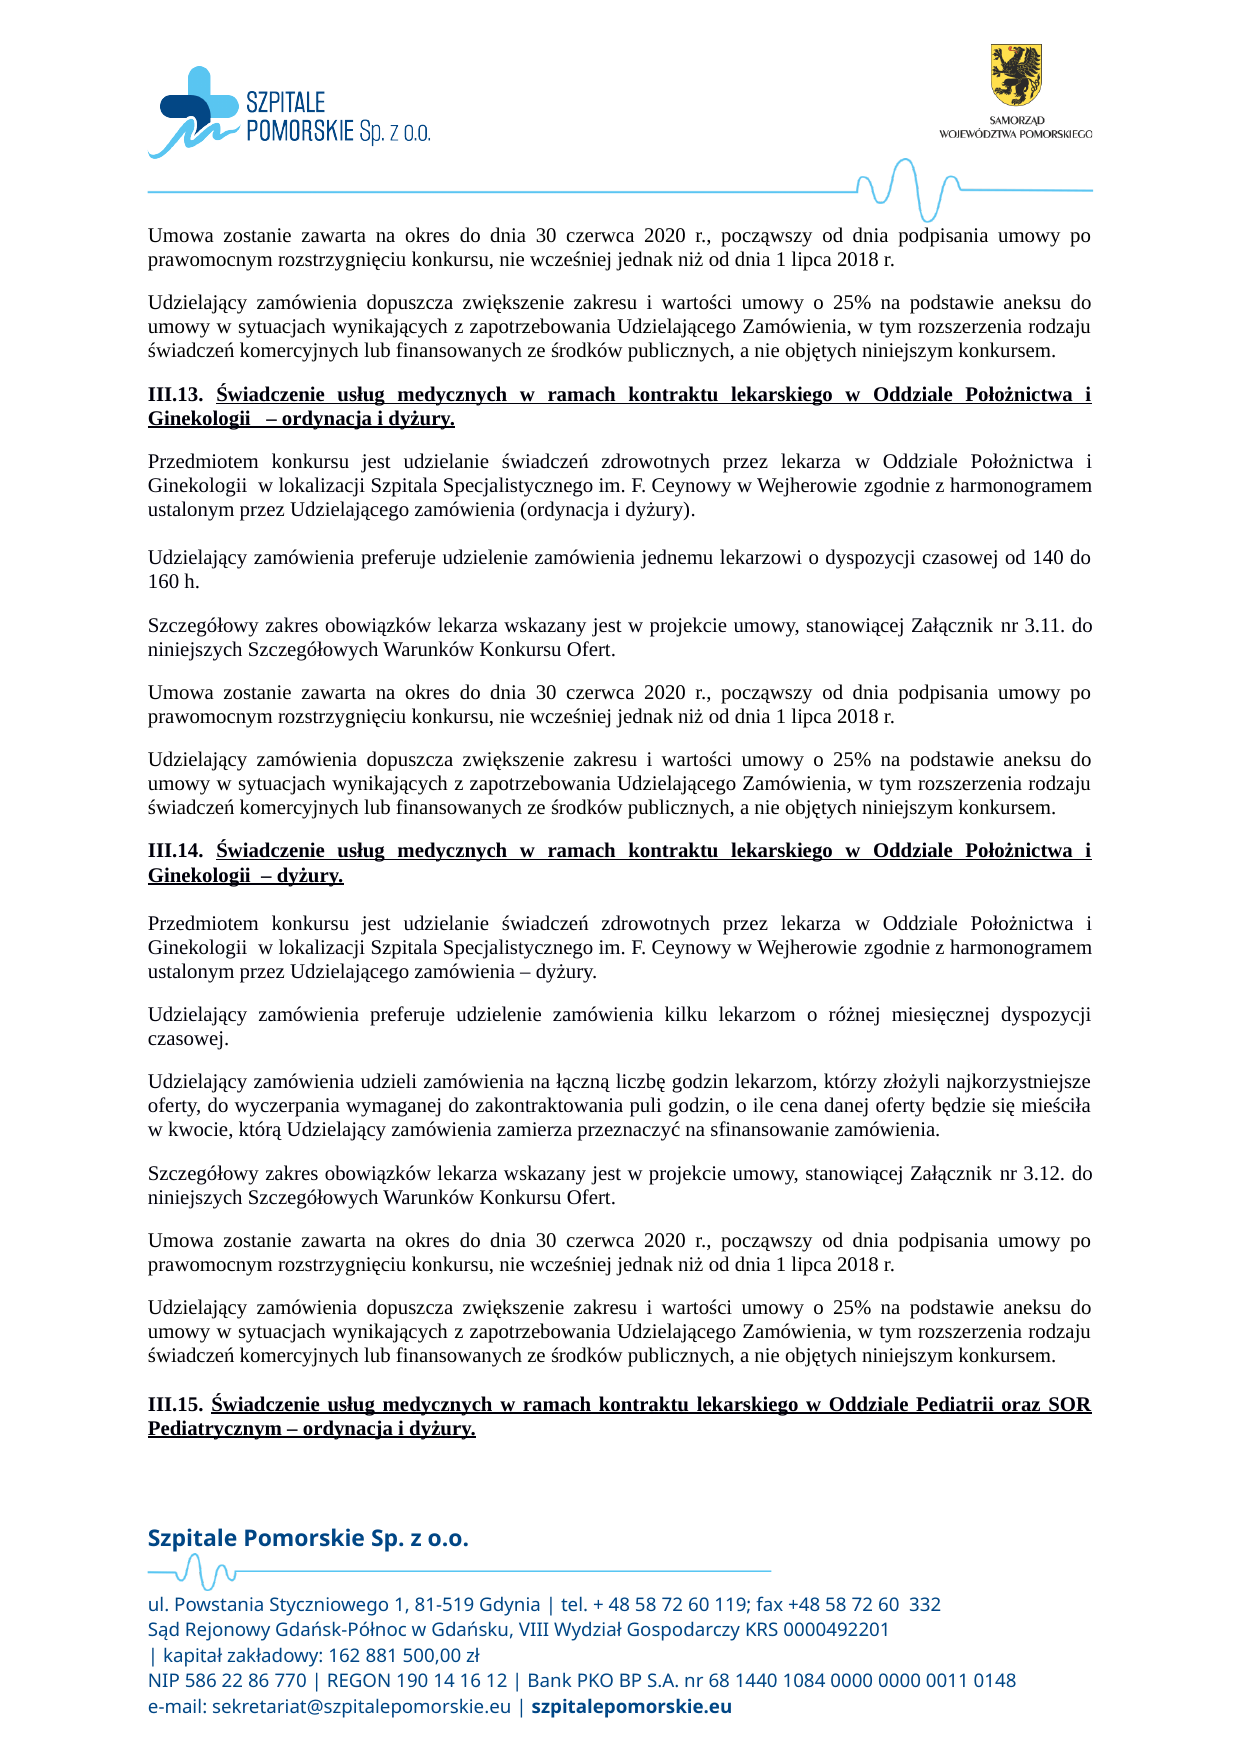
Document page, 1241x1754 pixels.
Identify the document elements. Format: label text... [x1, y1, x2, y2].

text Umowa zostanie zawarta na okres do dnia 30 czerwca 2020 r., począwszy od dnia podpisania umowy po prawomocnym rozstrzygnięciu konkursu, nie wcześniej jednak niż od dnia 1 lipca 2018 r. [148, 680, 1092, 728]
text Przedmiotem konkursu jest udzielanie świadczeń zdrowotnych przez lekarza w Oddziale Położnictwa i Ginekologii w lokalizacji Szpitala Specjalistycznego im. F. Ceynowy w Wejherowie zgodnie z harmonogramem ustalonym przez Udzielającego zamówienia – dyżury. [148, 911, 1092, 983]
text Udzielający zamówienia dopuszcza zwiększenie zakresu i wartości umowy o 25% na podstawie aneksu do umowy w sytuacjach wynikających z zapotrzebowania Udzielającego Zamówienia, w tym rozszerzenia rodzaju świadczeń komercyjnych lub finansowanych ze środków publicznych, a nie objętych niniejszym konkursem. [148, 747, 1092, 819]
text III.15. Świadczenie usług medycznych w ramach kontraktu lekarskiego w Oddziale Pediatrii oraz SOR Pediatrycznym – ordynacja i dyżury. [148, 1391, 1092, 1439]
text Udzielający zamówienia preferuje udzielenie zamówienia kilku lekarzom o różnej miesięcznej dyspozycji czasowej. [148, 1002, 1092, 1050]
text Szczegółowy zakres obowiązków lekarza wskazany jest w projekcie umowy, stanowiącej Załącznik nr 3.11. do niniejszych Szczegółowych Warunków Konkursu Ofert. [148, 612, 1092, 661]
text III.14. Świadczenie usług medycznych w ramach kontraktu lekarskiego w Oddziale Położnictwa i Ginekologii – dyżury. [148, 838, 1092, 887]
text Umowa zostanie zawarta na okres do dnia 30 czerwca 2020 r., począwszy od dnia podpisania umowy po prawomocnym rozstrzygnięciu konkursu, nie wcześniej jednak niż od dnia 1 lipca 2018 r. [148, 223, 1092, 271]
text Szczegółowy zakres obowiązków lekarza wskazany jest w projekcie umowy, stanowiącej Załącznik nr 3.12. do niniejszych Szczegółowych Warunków Konkursu Ofert. [148, 1161, 1092, 1209]
text Przedmiotem konkursu jest udzielanie świadczeń zdrowotnych przez lekarza w Oddziale Położnictwa i Ginekologii w lokalizacji Szpitala Specjalistycznego im. F. Ceynowy w Wejherowie zgodnie z harmonogramem ustalonym przez Udzielającego zamówienia (ordynacja i dyżury). [148, 449, 1092, 521]
text Udzielający zamówienia udzieli zamówienia na łączną liczbę godzin lekarzom, którzy złożyli najkorzystniejsze oferty, do wyczerpania wymaganej do zakontraktowania puli godzin, o ile cena danej oferty będzie się mieściła w kwocie, którą Udzielający zamówienia zamierza przeznaczyć na sfinansowanie zamówienia. [148, 1069, 1092, 1141]
text Udzielający zamówienia dopuszcza zwiększenie zakresu i wartości umowy o 25% na podstawie aneksu do umowy w sytuacjach wynikających z zapotrzebowania Udzielającego Zamówienia, w tym rozszerzenia rodzaju świadczeń komercyjnych lub finansowanych ze środków publicznych, a nie objętych niniejszym konkursem. [148, 290, 1092, 362]
text Udzielający zamówienia dopuszcza zwiększenie zakresu i wartości umowy o 25% na podstawie aneksu do umowy w sytuacjach wynikających z zapotrzebowania Udzielającego Zamówienia, w tym rozszerzenia rodzaju świadczeń komercyjnych lub finansowanych ze środków publicznych, a nie objętych niniejszym konkursem. [148, 1295, 1092, 1367]
text Umowa zostanie zawarta na okres do dnia 30 czerwca 2020 r., począwszy od dnia podpisania umowy po prawomocnym rozstrzygnięciu konkursu, nie wcześniej jednak niż od dnia 1 lipca 2018 r. [148, 1228, 1092, 1276]
text Udzielający zamówienia preferuje udzielenie zamówienia jednemu lekarzowi o dyspozycji czasowej od 140 do 160 h. [148, 545, 1092, 593]
text III.13. Świadczenie usług medycznych w ramach kontraktu lekarskiego w Oddziale Położnictwa i Ginekologii – ordynacja i dyżury. [148, 382, 1092, 430]
